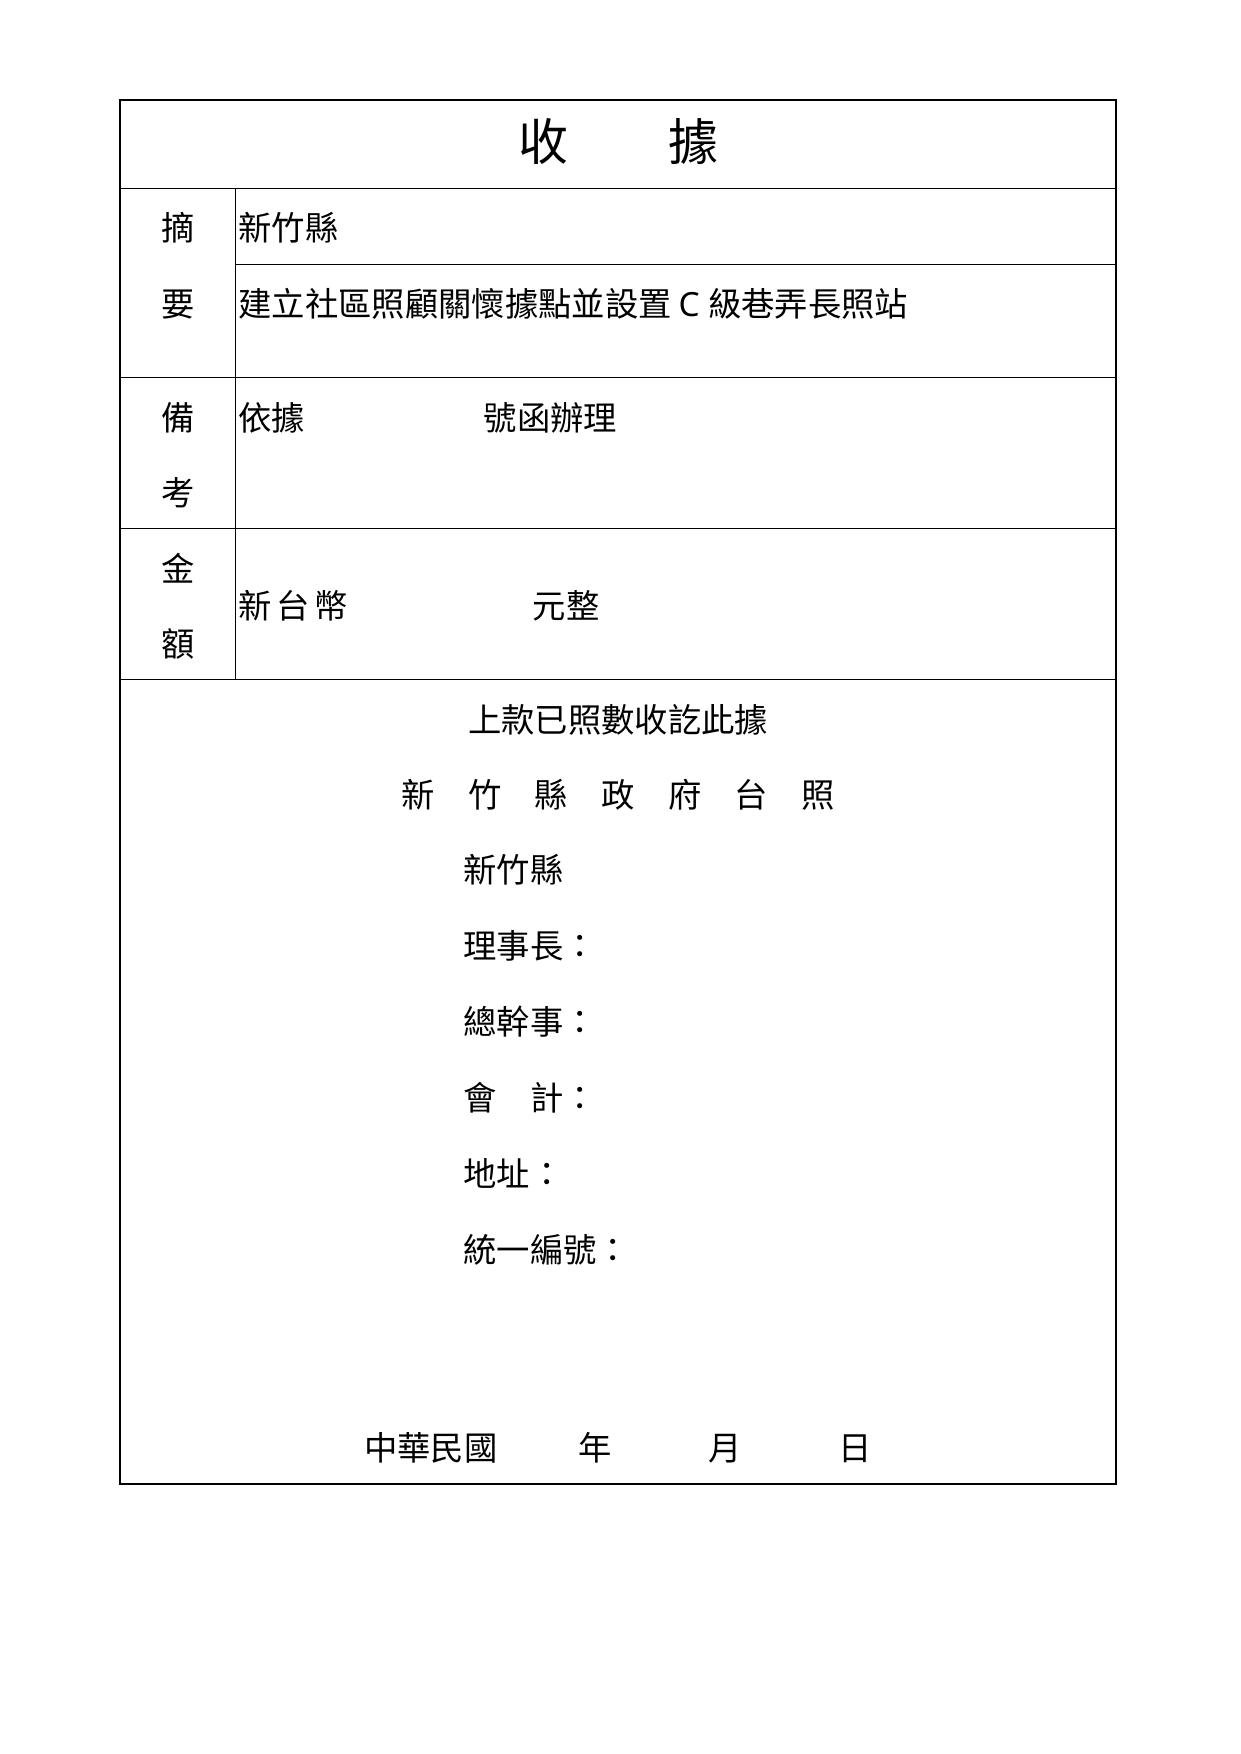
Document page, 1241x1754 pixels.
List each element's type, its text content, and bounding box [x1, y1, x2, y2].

table_cell [460, 1286, 1115, 1362]
table_cell 中華民國 年 月 日 [121, 1363, 1115, 1483]
table_cell [121, 830, 460, 906]
table_cell 地址： [460, 1134, 1115, 1210]
table_cell 新台幣 元整 [236, 529, 1115, 679]
table_cell 依據 號函辦理 [236, 378, 1115, 528]
table_cell [121, 1286, 460, 1362]
table_cell 上款已照數收訖此據 新 竹 縣 政 府 台 照 [121, 680, 1115, 830]
table_cell [121, 982, 460, 1058]
table_cell 摘 [121, 189, 235, 263]
table_cell [121, 1134, 460, 1210]
table_cell 備 考 [121, 378, 235, 528]
table_cell 要 [121, 264, 235, 377]
table_cell 新竹縣 [236, 189, 1115, 263]
table_cell 總幹事： [460, 982, 1115, 1058]
table_header 收 據 [121, 101, 1115, 187]
table_cell 統一編號： [460, 1210, 1115, 1286]
table_cell [121, 1210, 460, 1286]
table_cell 建立社區照顧關懷據點並設置C 級巷弄長照站 [236, 265, 1115, 377]
table_cell [121, 906, 460, 982]
table_cell 新竹縣 [460, 830, 1115, 906]
table_cell 理事長： [460, 906, 1115, 982]
table_cell 金 額 [121, 529, 235, 679]
table_cell [121, 1058, 460, 1134]
table_cell 會 計： [460, 1058, 1115, 1134]
